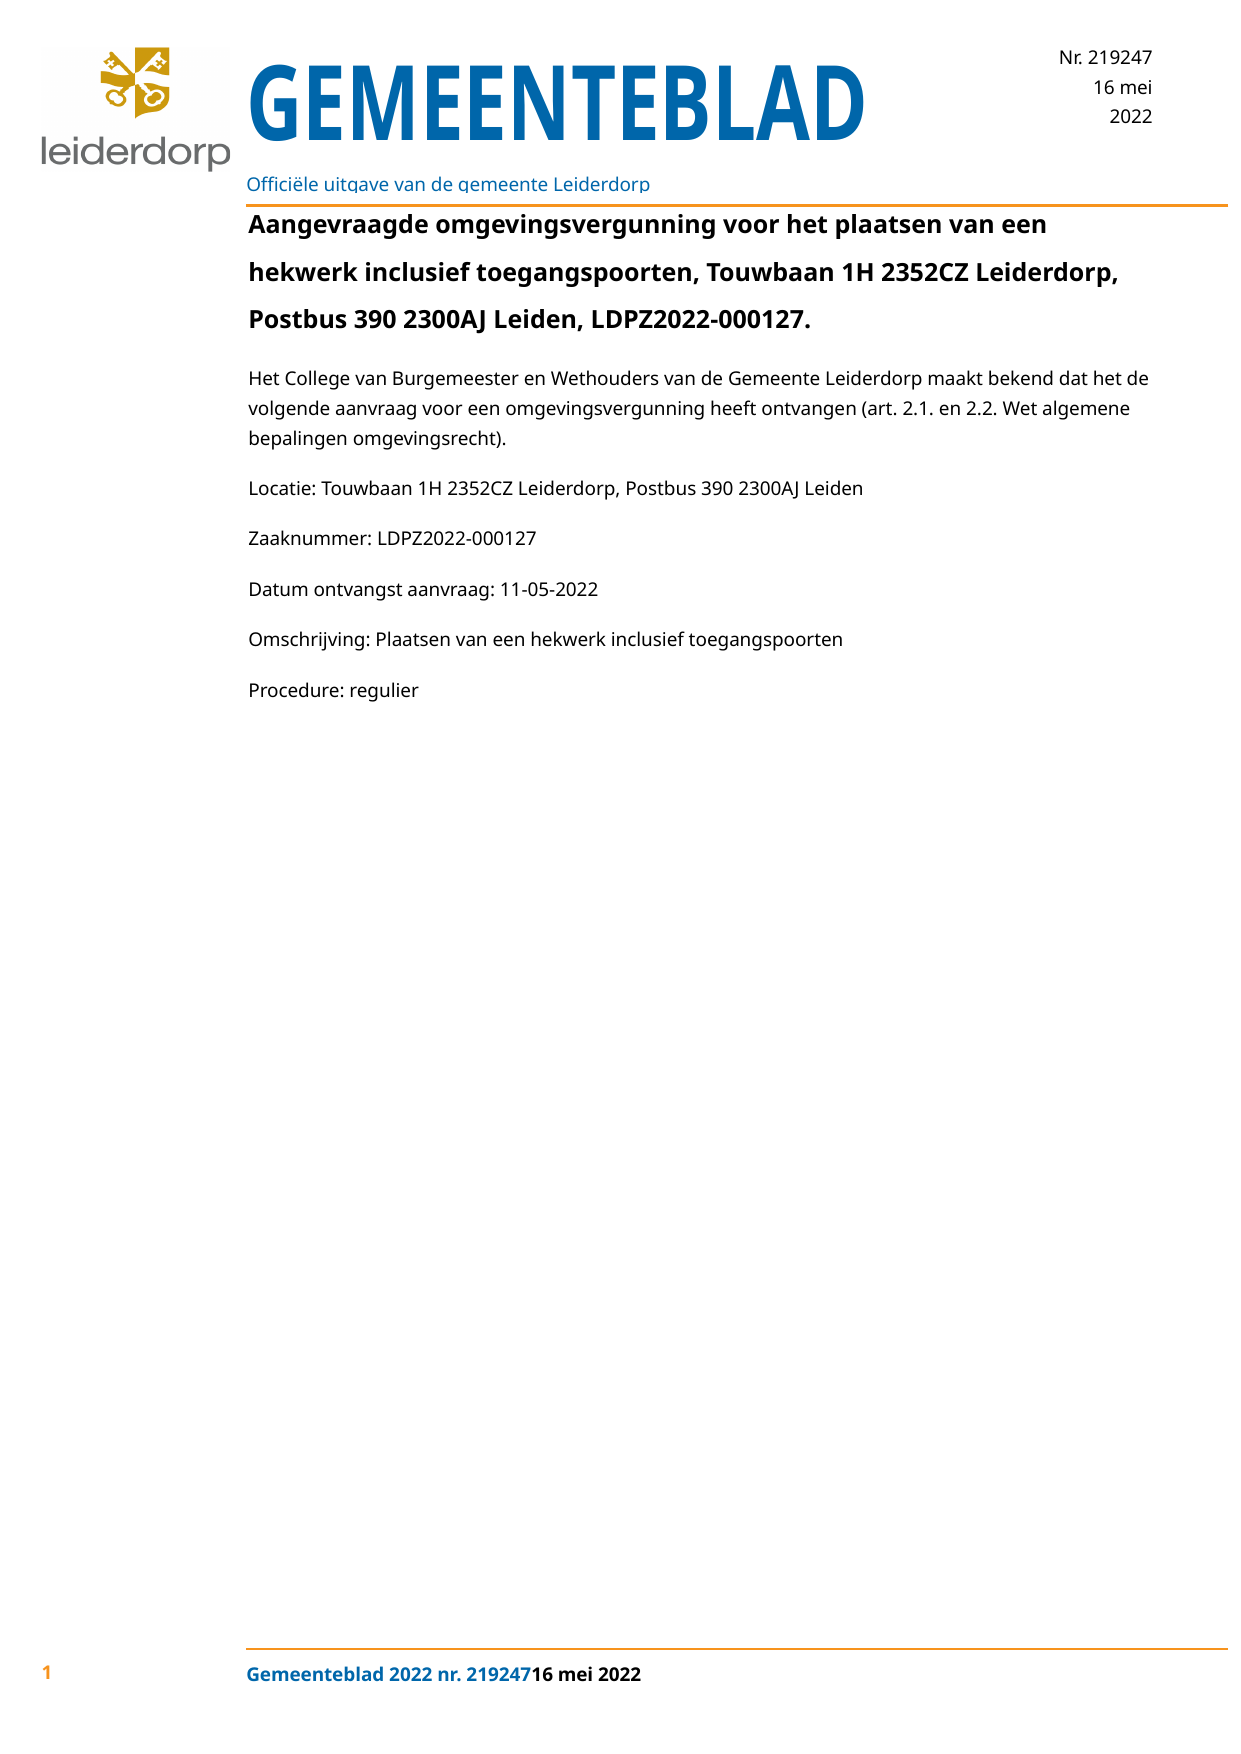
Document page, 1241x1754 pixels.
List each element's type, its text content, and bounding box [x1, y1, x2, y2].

text Aangevraagde omgevingsvergunning voor het plaatsen van een hekwerk inclusief toegangspoorten, Touwbaan 1H 2352CZ Leiderdorp, Postbus 390 2300AJ Leiden, LDPZ2022-000127. [248, 207, 1152, 336]
text Datum ontvangst aanvraag: 11-05-2022 [248, 576, 1152, 602]
text Zaaknummer: LDPZ2022-000127 [248, 526, 1152, 551]
picture [41, 47, 231, 172]
text Procedure: regulier [248, 677, 1152, 702]
text Het College van Burgemeester en Wethouders van de Gemeente Leiderdorp maakt bekend dat het de volgende aanvraag voor een omgevingsvergunning heeft ontvangen (art. 2.1. en 2.2. Wet algemene bepalingen omgevingsrecht). [248, 366, 1152, 450]
text Locatie: Touwbaan 1H 2352CZ Leiderdorp, Postbus 390 2300AJ Leiden [248, 475, 1152, 501]
text Omschrijving: Plaatsen van een hekwerk inclusief toegangspoorten [248, 626, 1152, 652]
